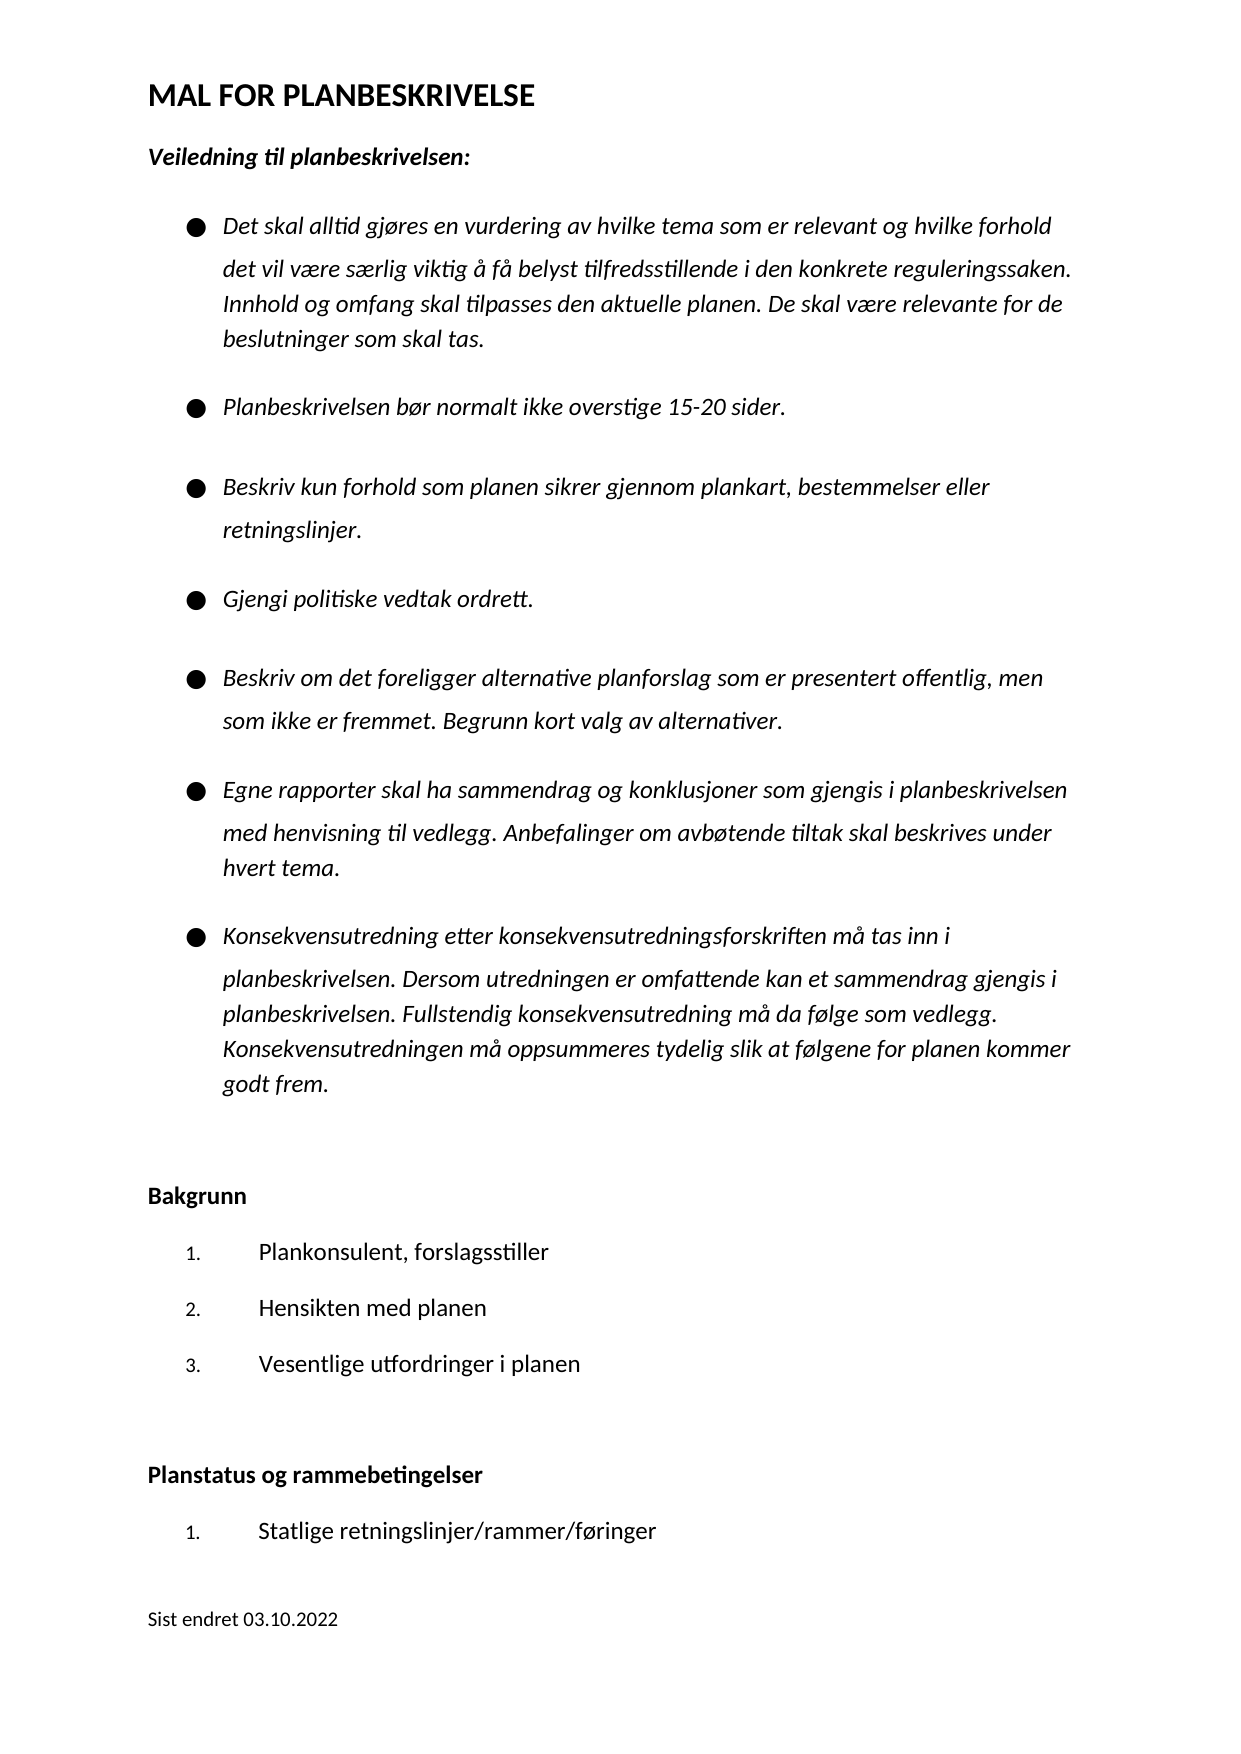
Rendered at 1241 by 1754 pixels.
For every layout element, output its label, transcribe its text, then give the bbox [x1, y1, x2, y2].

text MAL FOR PLANBESKRIVELSE [148, 74, 1093, 114]
list Beskriv om det foreligger alternative planforslag som er presentert offentlig, men som ikke er fremmet. Begrunn kort valg av alternativer. [185, 650, 1093, 736]
list Gjengi politiske vedtak ordrett. [185, 570, 1093, 621]
list Statlige retningslinjer/rammer/føringer [185, 1515, 1093, 1546]
list Vesentlige utfordringer i planen [185, 1348, 1093, 1378]
text Planstatus og rammebetingelser [148, 1459, 1093, 1490]
list Beskriv kun forhold som planen sikrer gjennom plankart, bestemmelser eller retningslinjer. [185, 458, 1093, 545]
list Konsekvensutredning etter konsekvensutredningsforskriften må tas inn i planbeskrivelsen. Dersom utredningen er omfattende kan et sammendrag gjengis i planbeskrivelsen. Fullstendig konsekvensutredning må da følge som vedlegg. Konsekvensutredningen må oppsummeres tydelig slik at følgene for planen kommer godt frem. [185, 908, 1093, 1099]
list Planbeskrivelsen bør normalt ikke overstige 15-20 sider. [185, 379, 1093, 430]
list Plankonsulent, forslagsstiller [185, 1236, 1093, 1267]
text Bakgrunn [148, 1180, 1093, 1211]
list Det skal alltid gjøres en vurdering av hvilke tema som er relevant og hvilke forhold det vil være særlig viktig å få belyst tilfredsstillende i den konkrete reguleringssaken. Innhold og omfang skal tilpasses den aktuelle planen. De skal være relevante for de beslutninger som skal tas. [185, 197, 1093, 353]
list Hensikten med planen [185, 1292, 1093, 1322]
text Veiledning til planbeskrivelsen: [148, 141, 1093, 172]
list Egne rapporter skal ha sammendrag og konklusjoner som gjengis i planbeskrivelsen med henvisning til vedlegg. Anbefalinger om avbøtende tiltak skal beskrives under hvert tema. [185, 761, 1093, 882]
